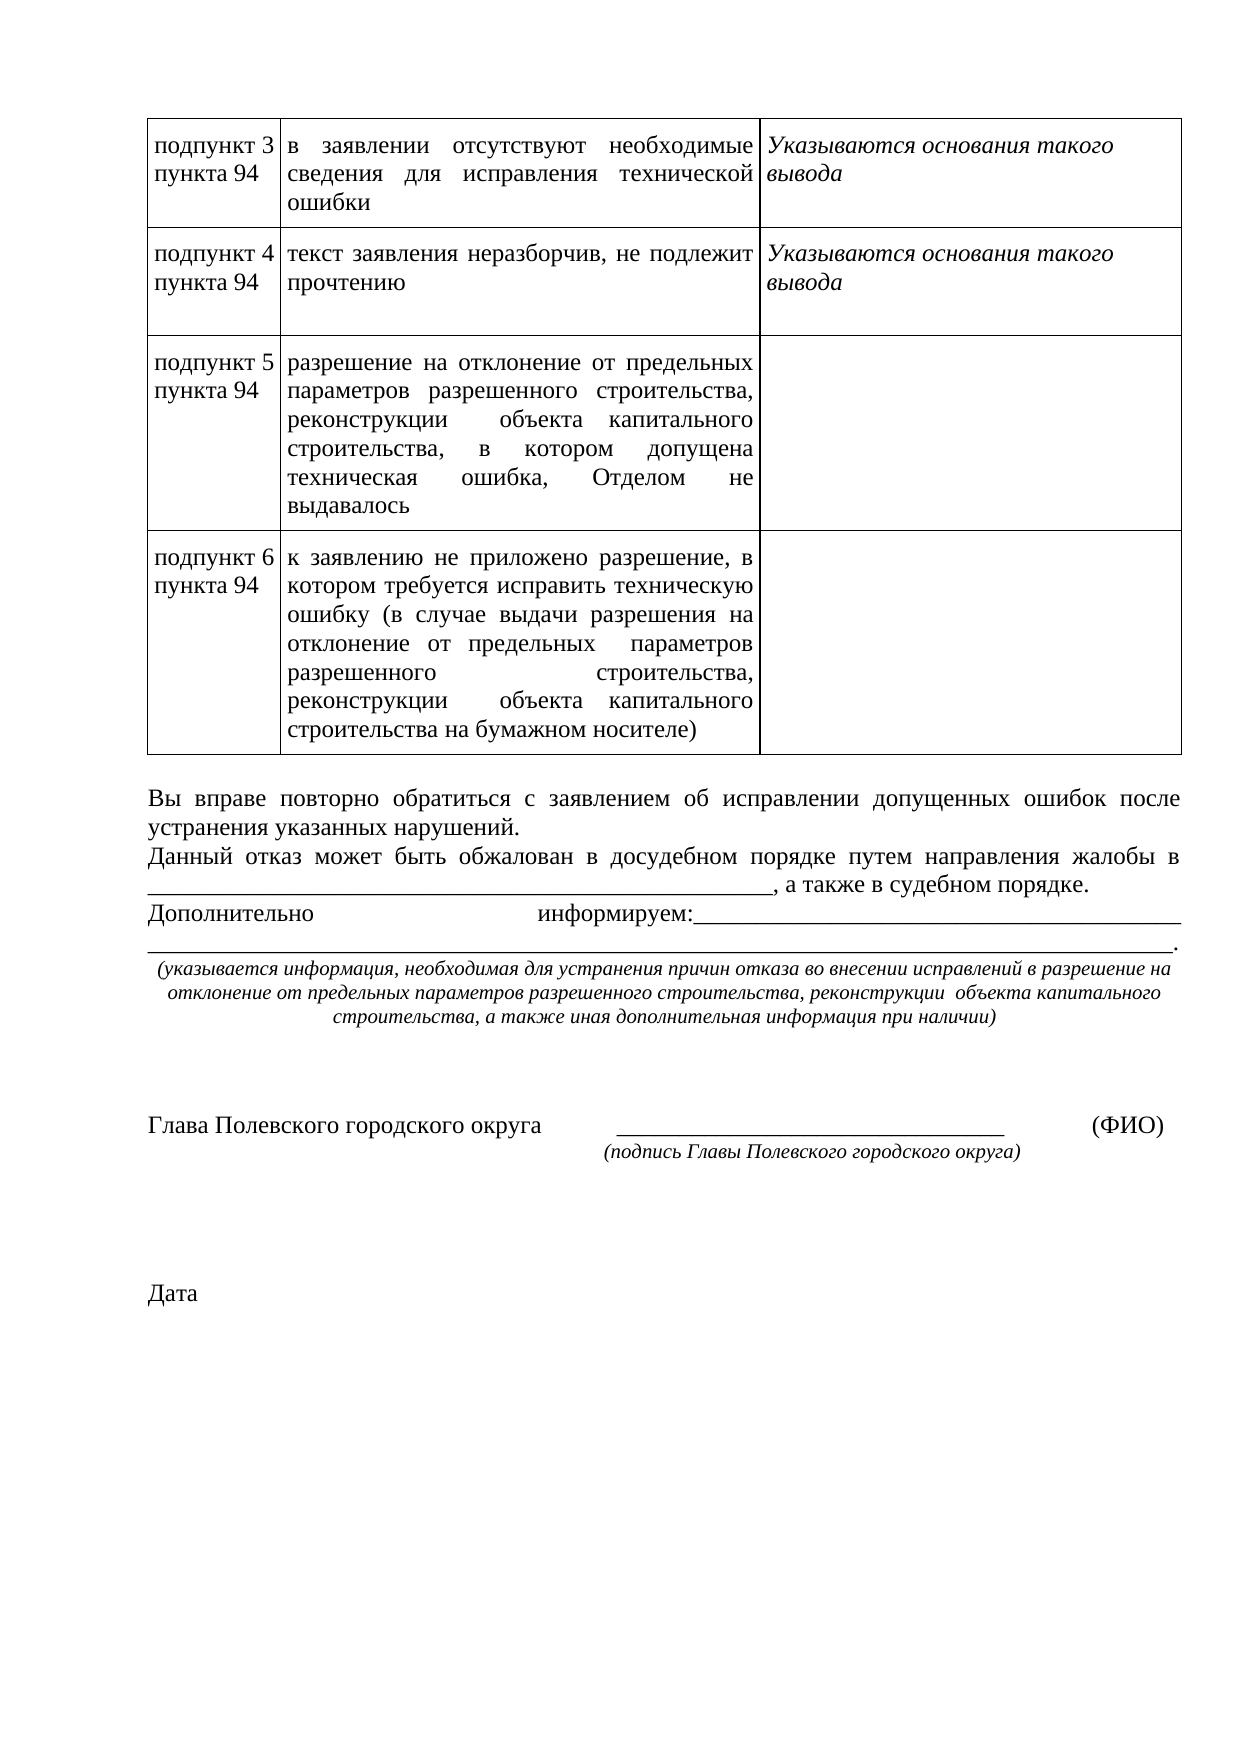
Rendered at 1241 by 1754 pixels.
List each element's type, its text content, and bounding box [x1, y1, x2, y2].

table_cell подпункт 4 пункта 94 [148, 228, 280, 335]
table_cell Указываются основания такого вывода [761, 228, 1181, 335]
table_cell текст заявления неразборчив, не подлежит прочтению [281, 228, 759, 335]
text Данный отказ может быть обжалован в досудебном порядке путем направления жалобы в __________________________________________________, а также в судебном порядке. [148, 841, 1181, 898]
table_cell Указываются основания такого вывода [761, 119, 1181, 227]
text Дополнительно информируем:_______________________________________ __________________________________________________________________________________. [148, 898, 1181, 956]
table_cell подпункт 5 пункта 94 [148, 336, 280, 530]
text Вы вправе повторно обратиться с заявлением об исправлении допущенных ошибок после устранения указанных нарушений. [148, 783, 1181, 841]
table_cell [761, 336, 1181, 530]
table_cell подпункт 6 пункта 94 [148, 531, 280, 753]
table_cell к заявлению не приложено разрешение, в котором требуется исправить техническую ошибку (в случае выдачи разрешения на отклонение от предельных параметров разрешенного строительства, реконструкции объекта капитального строительства на бумажном носителе) [281, 531, 759, 753]
text Дата [148, 1278, 1181, 1307]
text (подпись Главы Полевского городского округа) [443, 1139, 1181, 1163]
table_cell в заявлении отсутствуют необходимые сведения для исправления технической ошибки [281, 119, 759, 227]
table_cell подпункт 3 пункта 94 [148, 119, 280, 227]
table_cell разрешение на отклонение от предельных параметров разрешенного строительства, реконструкции объекта капитального строительства, в котором допущена техническая ошибка, Отделом не выдавалось [281, 336, 759, 530]
table_cell [761, 531, 1181, 753]
text Глава Полевского городского округа _______________________________ (ФИО) [148, 1111, 1181, 1139]
text (указывается информация, необходимая для устранения причин отказа во внесении исправлений в разрешение на отклонение от предельных параметров разрешенного строительства, реконструкции объекта капитального строительства, а также иная дополнительная информация при наличии) [148, 956, 1181, 1028]
